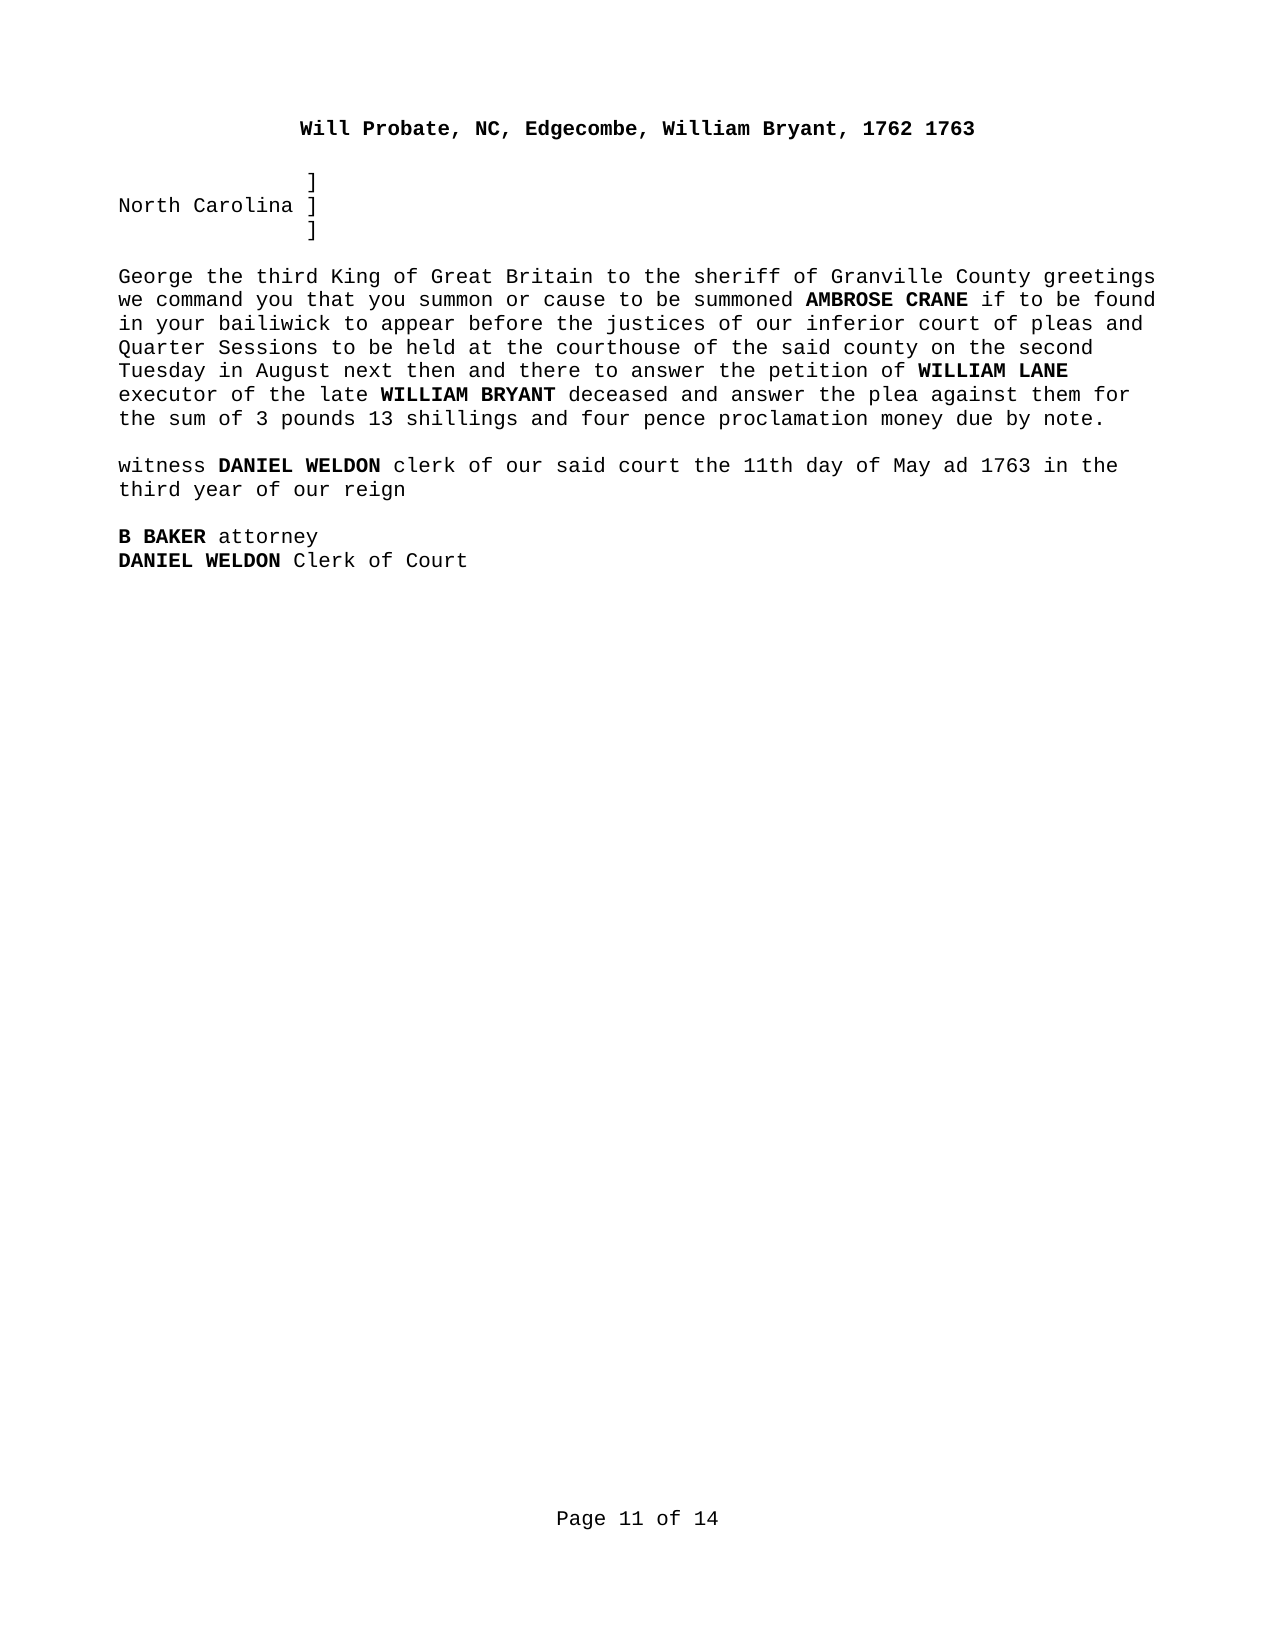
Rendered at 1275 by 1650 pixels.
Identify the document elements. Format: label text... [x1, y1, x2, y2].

text North Carolina ] [118, 195, 1157, 218]
text ] [118, 171, 1157, 195]
text George the third King of Great Britain to the sheriff of Granville County greetings we command you that you summon or cause to be summoned Ambrose Crane if to be found in your bailiwick to appear before the justices of our inferior court of pleas and Quarter Sessions to be held at the courthouse of the said county on the second Tuesday in August next then and there to answer the petition of William Lane executor of the late William Bryant deceased and answer the plea against them for the sum of 3 pounds 13 shillings and four pence proclamation money due by note. [118, 266, 1157, 431]
text ] [118, 218, 1157, 242]
text B Baker attorney [118, 526, 1157, 549]
text Daniel Weldon Clerk of Court [118, 549, 1157, 573]
text witness Daniel Weldon clerk of our said court the 11th day of May ad 1763 in the third year of our reign [118, 455, 1157, 502]
